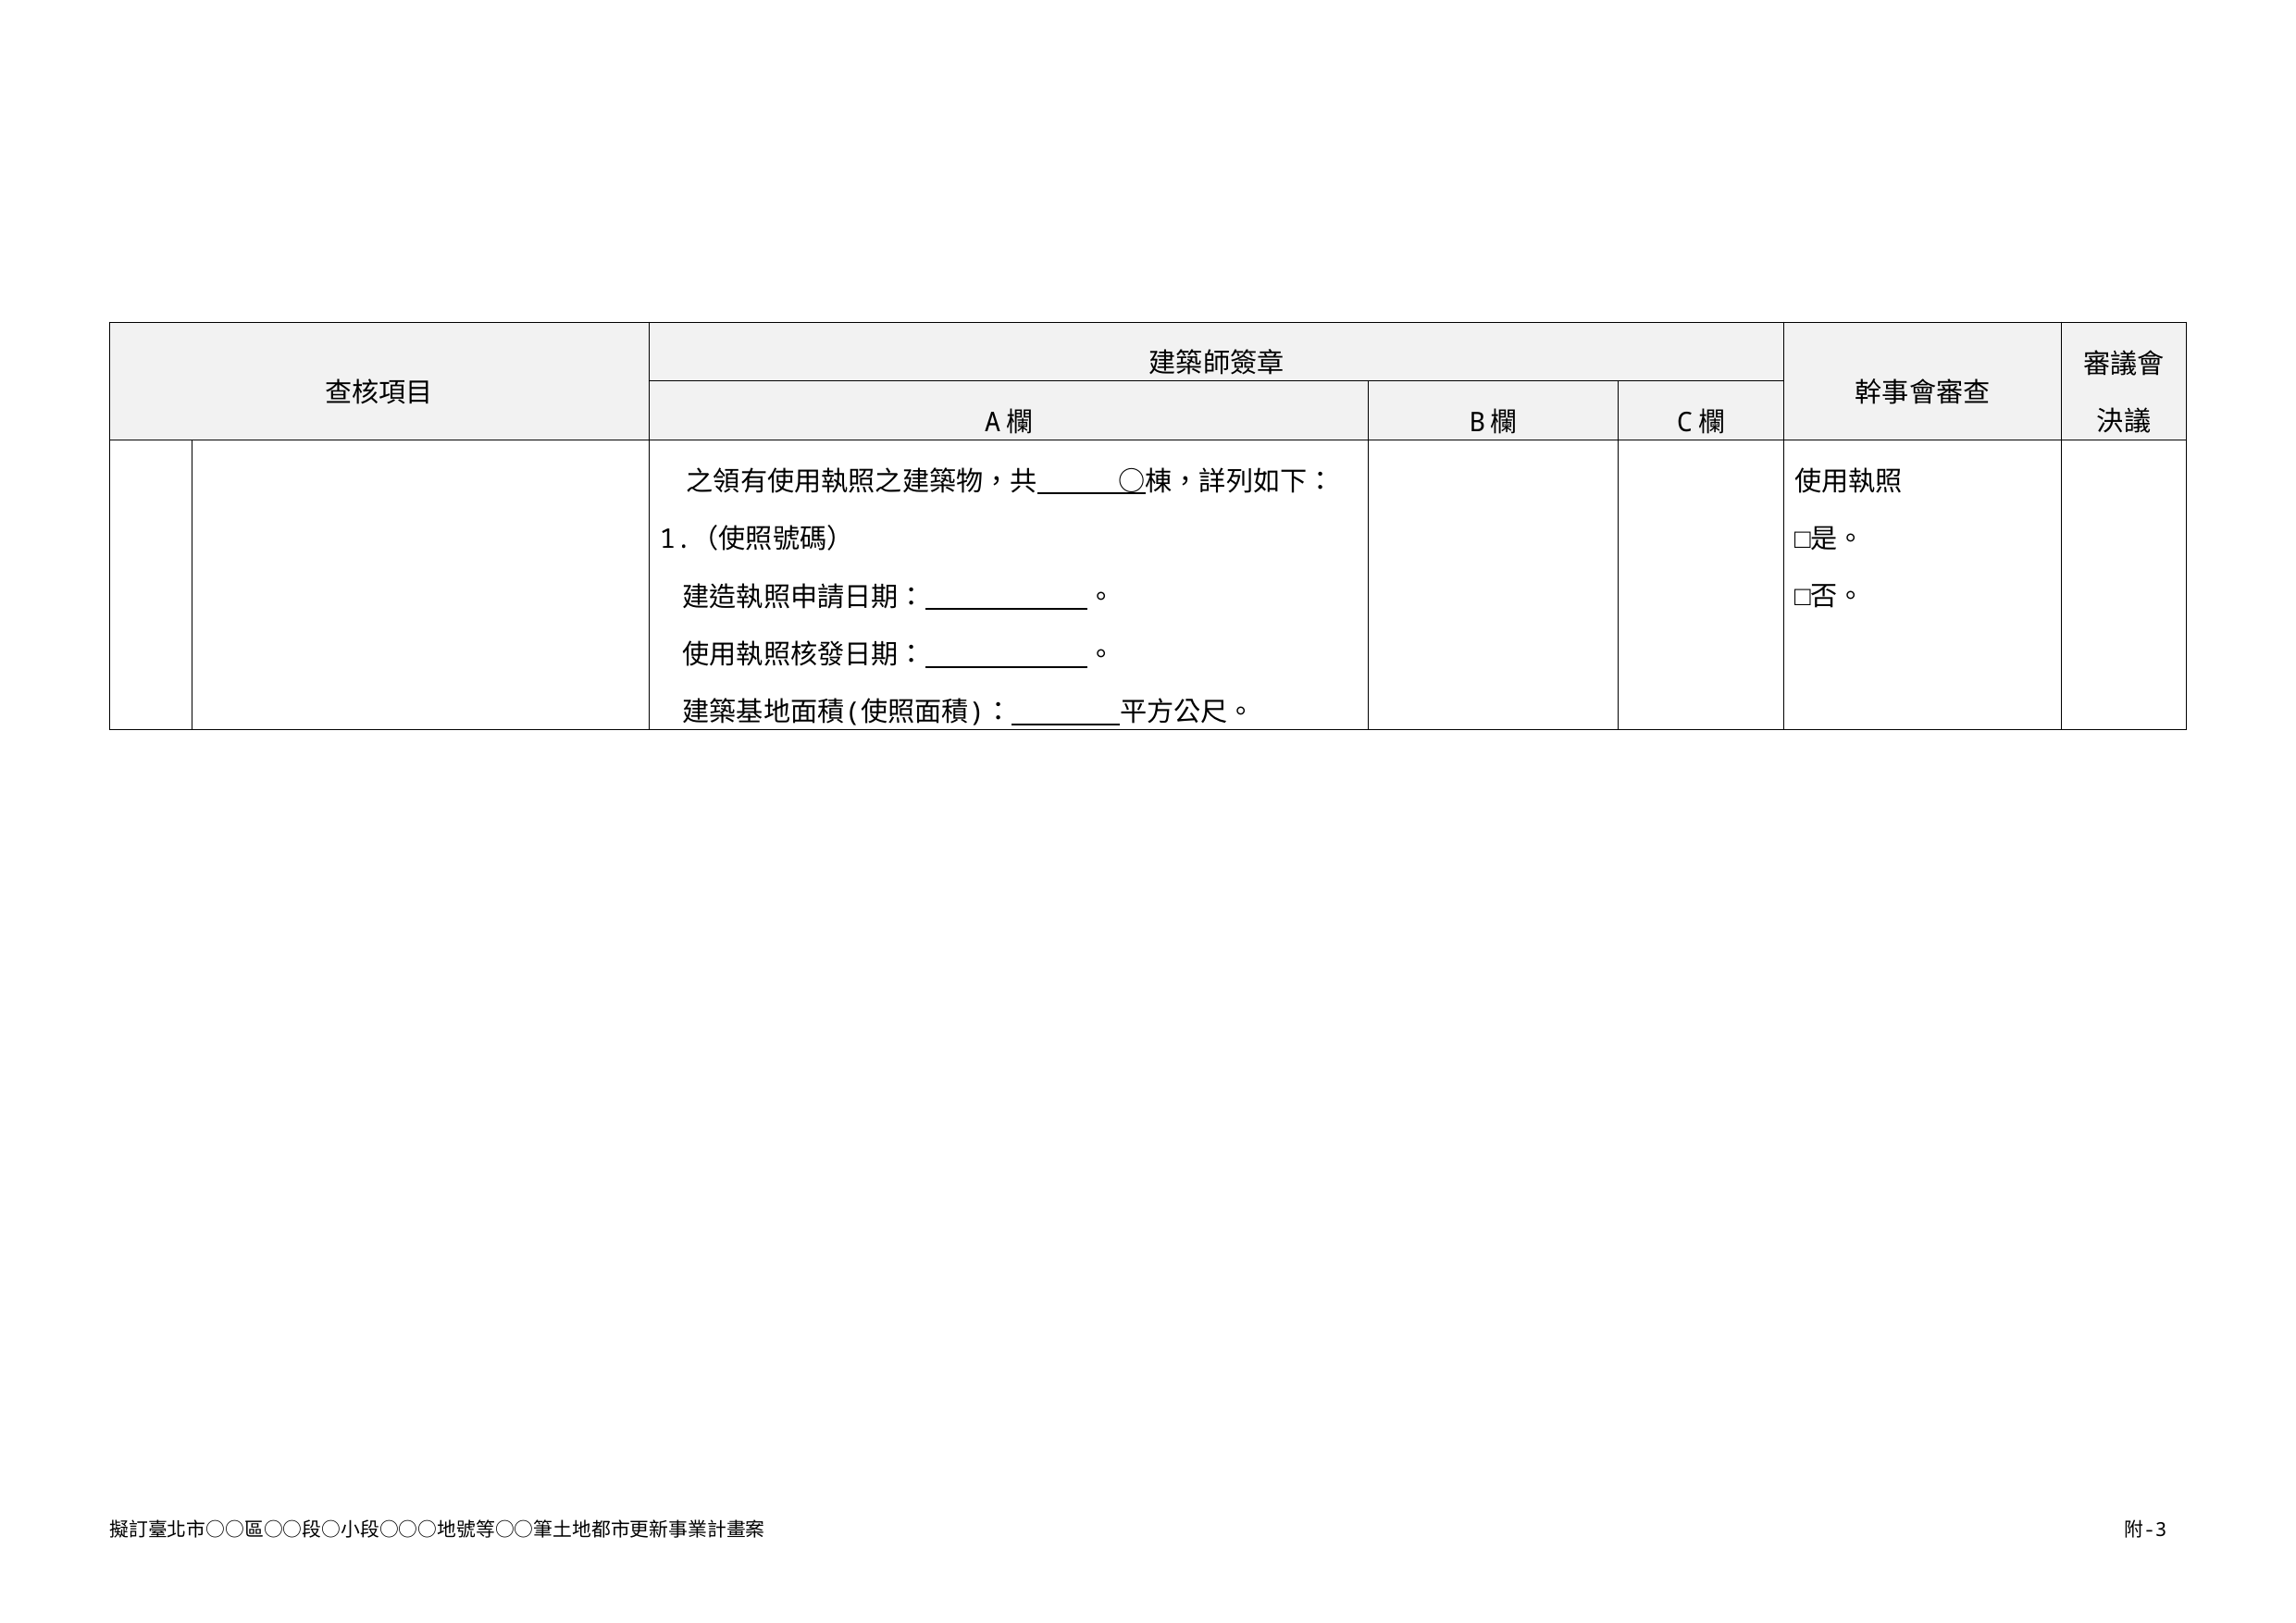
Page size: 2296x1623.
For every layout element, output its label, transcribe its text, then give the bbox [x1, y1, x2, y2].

table_cell 使用執照 □是。 □否。 [1784, 440, 2061, 729]
table_header 建築師簽章 [650, 323, 1783, 380]
table_cell [110, 440, 192, 729]
table_cell C欄 [1619, 381, 1783, 439]
table_cell [1369, 440, 1618, 729]
table_header 查核項目 [110, 323, 649, 439]
table_cell [192, 440, 649, 729]
table_header 幹事會審查 [1784, 323, 2061, 439]
table_cell 之領有使用執照之建築物，共 ○棟，詳列如下： 1.（使照號碼） 建造執照申請日期： 。 使用執照核發日期： 。 建築基地面積(使照面積)： 平方公尺。 [650, 440, 1368, 729]
table_cell [1619, 440, 1783, 729]
table_cell B欄 [1369, 381, 1618, 439]
table_cell [2062, 440, 2186, 729]
table_header 審議會決議 [2062, 323, 2186, 439]
table_cell A欄 [650, 381, 1368, 439]
